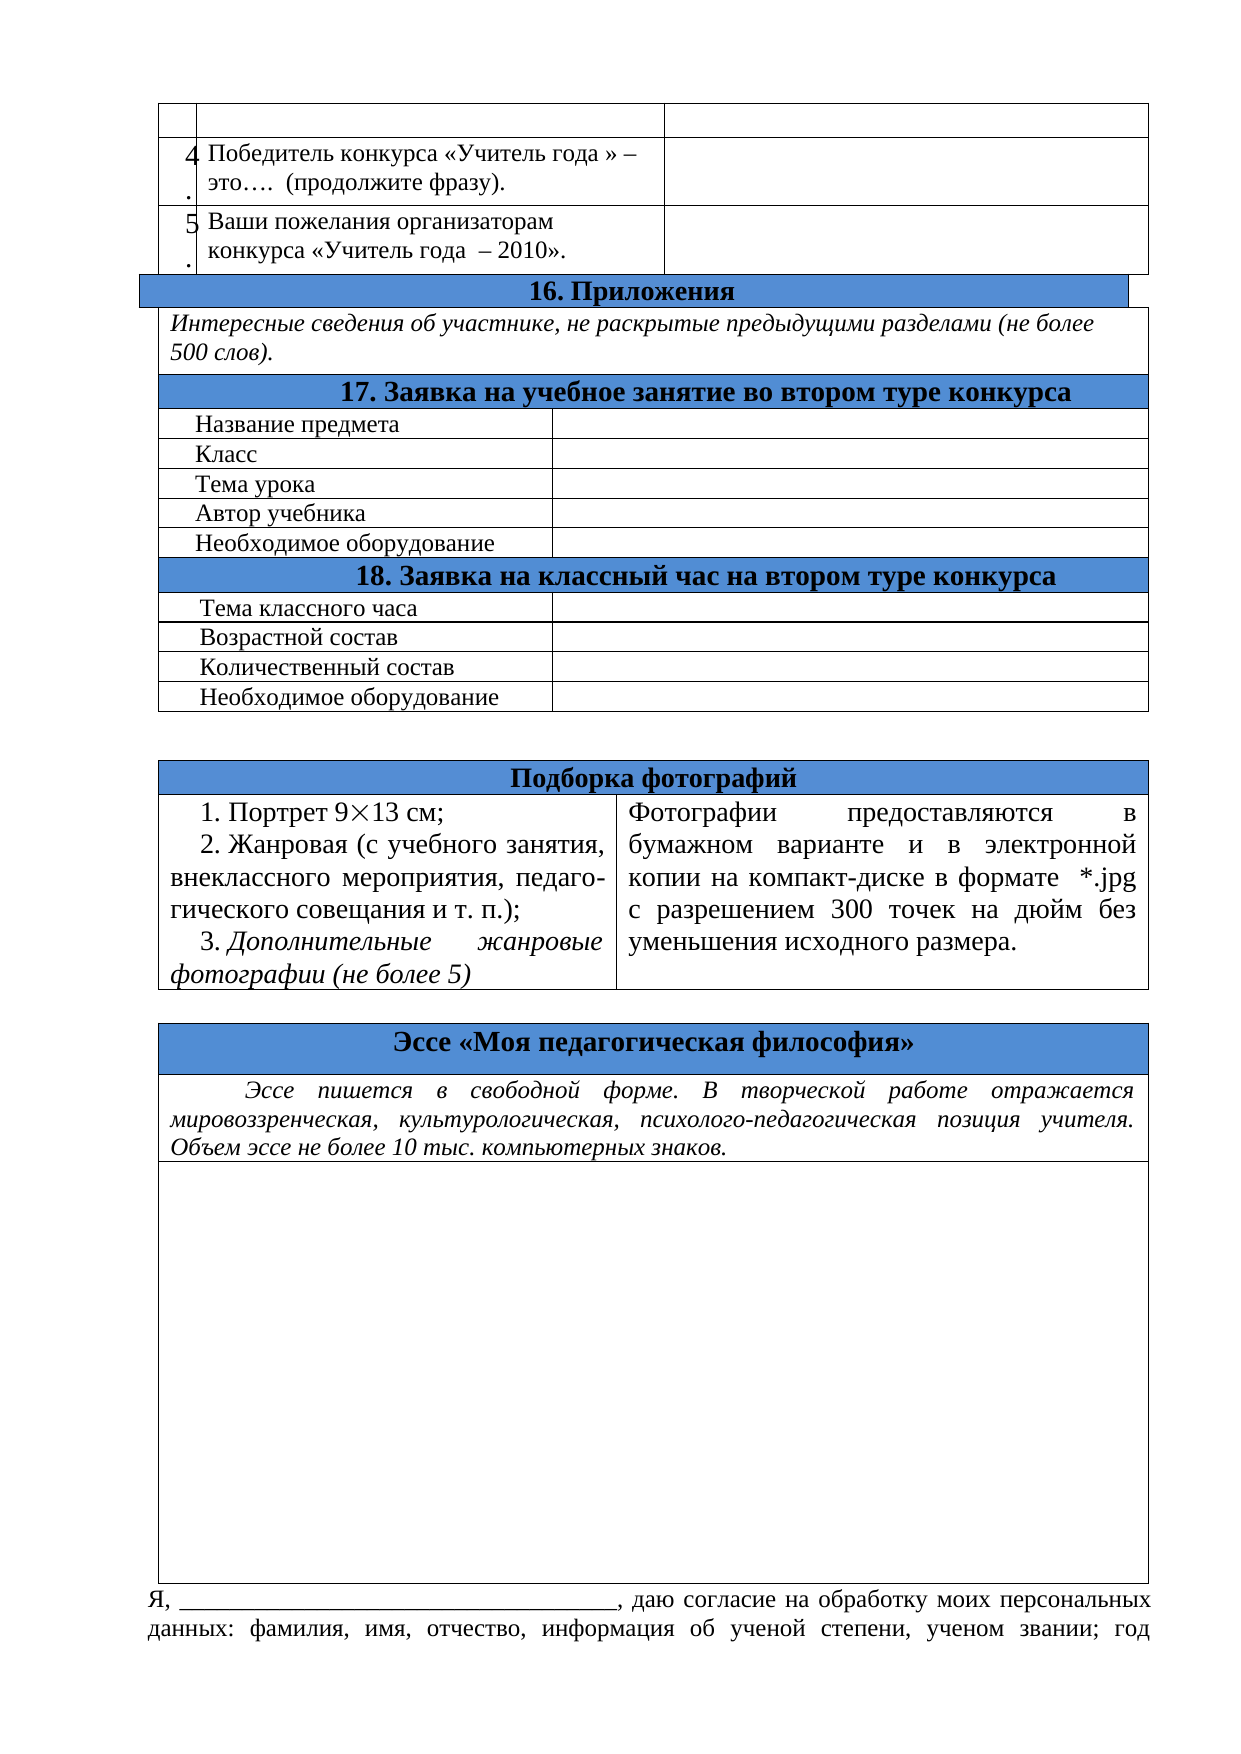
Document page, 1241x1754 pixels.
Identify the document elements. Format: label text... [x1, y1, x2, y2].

table_cell [665, 104, 1148, 137]
table_cell Необходимое оборудование [159, 682, 552, 711]
table_cell Тема классного часа [159, 593, 552, 621]
table_cell Интересные сведения об участнике, не раскрытые предыдущими разделами (не более 500 слов). [159, 308, 1148, 373]
table_cell [139, 621, 158, 651]
table_cell 16. Приложения [140, 275, 1128, 307]
table_cell [139, 681, 158, 711]
table_cell [553, 652, 1148, 681]
table_cell [553, 623, 1148, 651]
table_cell [159, 206, 196, 273]
table_cell [665, 206, 1148, 273]
table_cell 18. Заявка на классный час на втором туре конкурса [159, 558, 1148, 592]
table_cell Название предмета [159, 409, 552, 438]
table_cell [139, 408, 158, 438]
table_cell [139, 557, 158, 592]
table_cell [189, 216, 196, 222]
table_header Эссе «Моя педагогическая философия» [159, 1024, 1148, 1074]
table_cell [553, 439, 1148, 468]
table_cell [553, 409, 1148, 438]
table_cell Класс [159, 439, 552, 468]
table_cell Ваши пожелания организаторам конкурса «Учитель года – 2010». [197, 206, 664, 273]
table_cell [1129, 275, 1148, 307]
table_cell Автор учебника [159, 499, 552, 527]
table_cell [197, 104, 664, 137]
table_cell Необходимое оборудование [159, 528, 552, 557]
table_cell [553, 528, 1148, 557]
table_cell [139, 527, 158, 557]
table_cell Количественный состав [159, 652, 552, 681]
table_cell [139, 438, 158, 468]
table_cell [139, 205, 158, 273]
table_cell Эссе пишется в свободной форме. В творческой работе отражается мировоззренческая, культурологическая, психолого-педагогическая позиция учителя. Объем эссе не более 10 тыс. компьютерных знаков. [159, 1075, 1148, 1161]
table_cell Возрастной состав [159, 623, 552, 651]
table_cell [139, 137, 158, 205]
table_cell [139, 651, 158, 681]
table_cell [139, 498, 158, 527]
table_cell [553, 593, 1148, 621]
table_cell [553, 499, 1148, 527]
table_cell 1. Портрет 913 см; 2. Жанровая (с учебного занятия, внеклассного мероприятия, педаго­гического совещания и т. п.); 3. Дополнительные жанровые фотографии (не более 5) [159, 795, 616, 989]
table_cell [159, 1162, 1148, 1583]
table_cell [553, 469, 1148, 497]
text Я, ___________________________________, даю согласие на обработку моих персональных данных: фамилия, имя, отчество, информация об ученой степени, ученом звании; год [148, 1584, 1152, 1641]
table_cell [139, 103, 158, 137]
table_cell [139, 374, 158, 408]
table_cell Тема урока [159, 469, 552, 497]
table_cell [665, 138, 1148, 205]
table_cell [553, 682, 1148, 711]
table_cell [159, 104, 196, 137]
table_cell [139, 308, 158, 373]
table_cell [139, 468, 158, 497]
table_cell [139, 592, 158, 621]
table_cell Победитель конкурса «Учитель года » – это…. (продолжите фразу). [197, 138, 664, 205]
table_cell 17. Заявка на учебное занятие во втором туре конкурса [159, 375, 1148, 408]
table_cell Фотографии предоставляются в бумажном варианте и в электронной копии на компакт-диске в формате *.jpg с разрешением 300 точек на дюйм без уменьшения исходного размера. [617, 795, 1148, 989]
table_cell [159, 138, 196, 205]
table_header Подборка фотографий [159, 761, 1148, 794]
